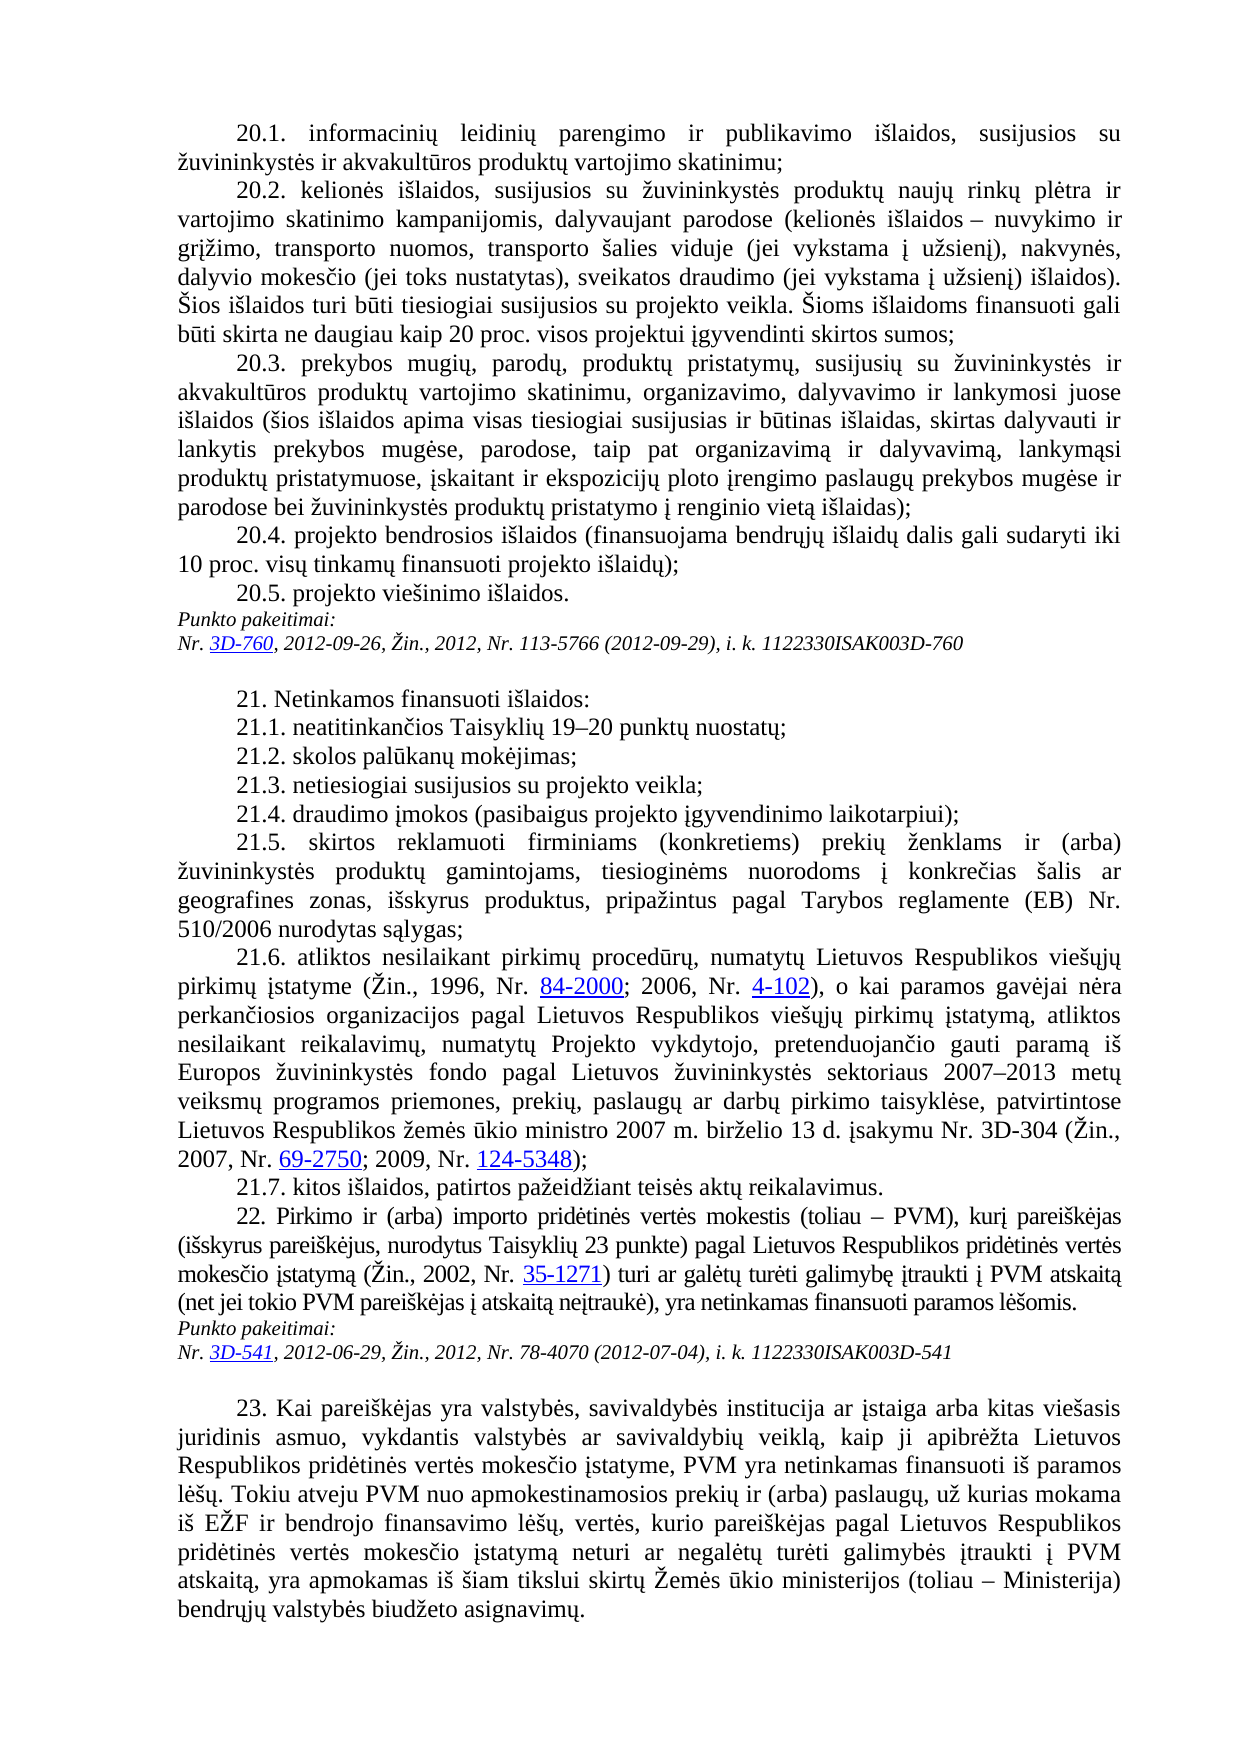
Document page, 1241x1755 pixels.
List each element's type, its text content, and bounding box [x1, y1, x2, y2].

text Punkto pakeitimai: [177, 607, 1122, 631]
text 21. Netinkamos finansuoti išlaidos: [177, 684, 1122, 712]
text 21.1. neatitinkančios Taisyklių 19–20 punktų nuostatų; [177, 712, 1122, 741]
text 21.7. kitos išlaidos, patirtos pažeidžiant teisės aktų reikalavimus. [177, 1172, 1122, 1201]
text Nr. 3D-760, 2012-09-26, Žin., 2012, Nr. 113-5766 (2012-09-29), i. k. 1122330ISAK003D-760 [177, 631, 1122, 655]
text 20.5. projekto viešinimo išlaidos. [177, 578, 1122, 607]
text 21.4. draudimo įmokos (pasibaigus projekto įgyvendinimo laikotarpiui); [177, 799, 1122, 827]
text 21.6. atliktos nesilaikant pirkimų procedūrų, numatytų Lietuvos Respublikos viešųjų pirkimų įstatyme (Žin., 1996, Nr. 84-2000; 2006, Nr. 4-102), o kai paramos gavėjai nėra perkančiosios organizacijos pagal Lietuvos Respublikos viešųjų pirkimų įstatymą, atliktos nesilaikant reikalavimų, numatytų Projekto vykdytojo, pretenduojančio gauti paramą iš Europos žuvininkystės fondo pagal Lietuvos žuvininkystės sektoriaus 2007–2013 metų veiksmų programos priemones, prekių, paslaugų ar darbų pirkimo taisyklėse, patvirtintose Lietuvos Respublikos žemės ūkio ministro 2007 m. birželio 13 d. įsakymu Nr. 3D-304 (Žin., 2007, Nr. 69-2750; 2009, Nr. 124-5348); [177, 942, 1122, 1172]
text 20.3. prekybos mugių, parodų, produktų pristatymų, susijusių su žuvininkystės ir akvakultūros produktų vartojimo skatinimu, organizavimo, dalyvavimo ir lankymosi juose išlaidos (šios išlaidos apima visas tiesiogiai susijusias ir būtinas išlaidas, skirtas dalyvauti ir lankytis prekybos mugėse, parodose, taip pat organizavimą ir dalyvavimą, lankymąsi produktų pristatymuose, įskaitant ir ekspozicijų ploto įrengimo paslaugų prekybos mugėse ir parodose bei žuvininkystės produktų pristatymo į renginio vietą išlaidas); [177, 348, 1122, 521]
text 21.2. skolos palūkanų mokėjimas; [177, 741, 1122, 770]
text 21.5. skirtos reklamuoti firminiams (konkretiems) prekių ženklams ir (arba) žuvininkystės produktų gamintojams, tiesioginėms nuorodoms į konkrečias šalis ar geografines zonas, išskyrus produktus, pripažintus pagal Tarybos reglamente (EB) Nr. 510/2006 nurodytas sąlygas; [177, 827, 1122, 942]
text Nr. 3D-541, 2012-06-29, Žin., 2012, Nr. 78-4070 (2012-07-04), i. k. 1122330ISAK003D-541 [177, 1340, 1122, 1364]
text 20.1. informacinių leidinių parengimo ir publikavimo išlaidos, susijusios su žuvininkystės ir akvakultūros produktų vartojimo skatinimu; [177, 118, 1122, 176]
text Punkto pakeitimai: [177, 1316, 1122, 1340]
text 20.2. kelionės išlaidos, susijusios su žuvininkystės produktų naujų rinkų plėtra ir vartojimo skatinimo kampanijomis, dalyvaujant parodose (kelionės išlaidos – nuvykimo ir grįžimo, transporto nuomos, transporto šalies viduje (jei vykstama į užsienį), nakvynės, dalyvio mokesčio (jei toks nustatytas), sveikatos draudimo (jei vykstama į užsienį) išlaidos). Šios išlaidos turi būti tiesiogiai susijusios su projekto veikla. Šioms išlaidoms finansuoti gali būti skirta ne daugiau kaip 20 proc. visos projektui įgyvendinti skirtos sumos; [177, 176, 1122, 348]
text 22. Pirkimo ir (arba) importo pridėtinės vertės mokestis (toliau – PVM), kurį pareiškėjas (išskyrus pareiškėjus, nurodytus Taisyklių 23 punkte) pagal Lietuvos Respublikos pridėtinės vertės mokesčio įstatymą (Žin., 2002, Nr. 35-1271) turi ar galėtų turėti galimybę įtraukti į PVM atskaitą (net jei tokio PVM pareiškėjas į atskaitą neįtraukė), yra netinkamas finansuoti paramos lėšomis. [177, 1201, 1122, 1316]
text 23. Kai pareiškėjas yra valstybės, savivaldybės institucija ar įstaiga arba kitas viešasis juridinis asmuo, vykdantis valstybės ar savivaldybių veiklą, kaip ji apibrėžta Lietuvos Respublikos pridėtinės vertės mokesčio įstatyme, PVM yra netinkamas finansuoti iš paramos lėšų. Tokiu atveju PVM nuo apmokestinamosios prekių ir (arba) paslaugų, už kurias mokama iš EŽF ir bendrojo finansavimo lėšų, vertės, kurio pareiškėjas pagal Lietuvos Respublikos pridėtinės vertės mokesčio įstatymą neturi ar negalėtų turėti galimybės įtraukti į PVM atskaitą, yra apmokamas iš šiam tikslui skirtų Žemės ūkio ministerijos (toliau – Ministerija) bendrųjų valstybės biudžeto asignavimų. [177, 1393, 1122, 1623]
text 21.3. netiesiogiai susijusios su projekto veikla; [177, 770, 1122, 799]
text 20.4. projekto bendrosios išlaidos (finansuojama bendrųjų išlaidų dalis gali sudaryti iki 10 proc. visų tinkamų finansuoti projekto išlaidų); [177, 521, 1122, 578]
